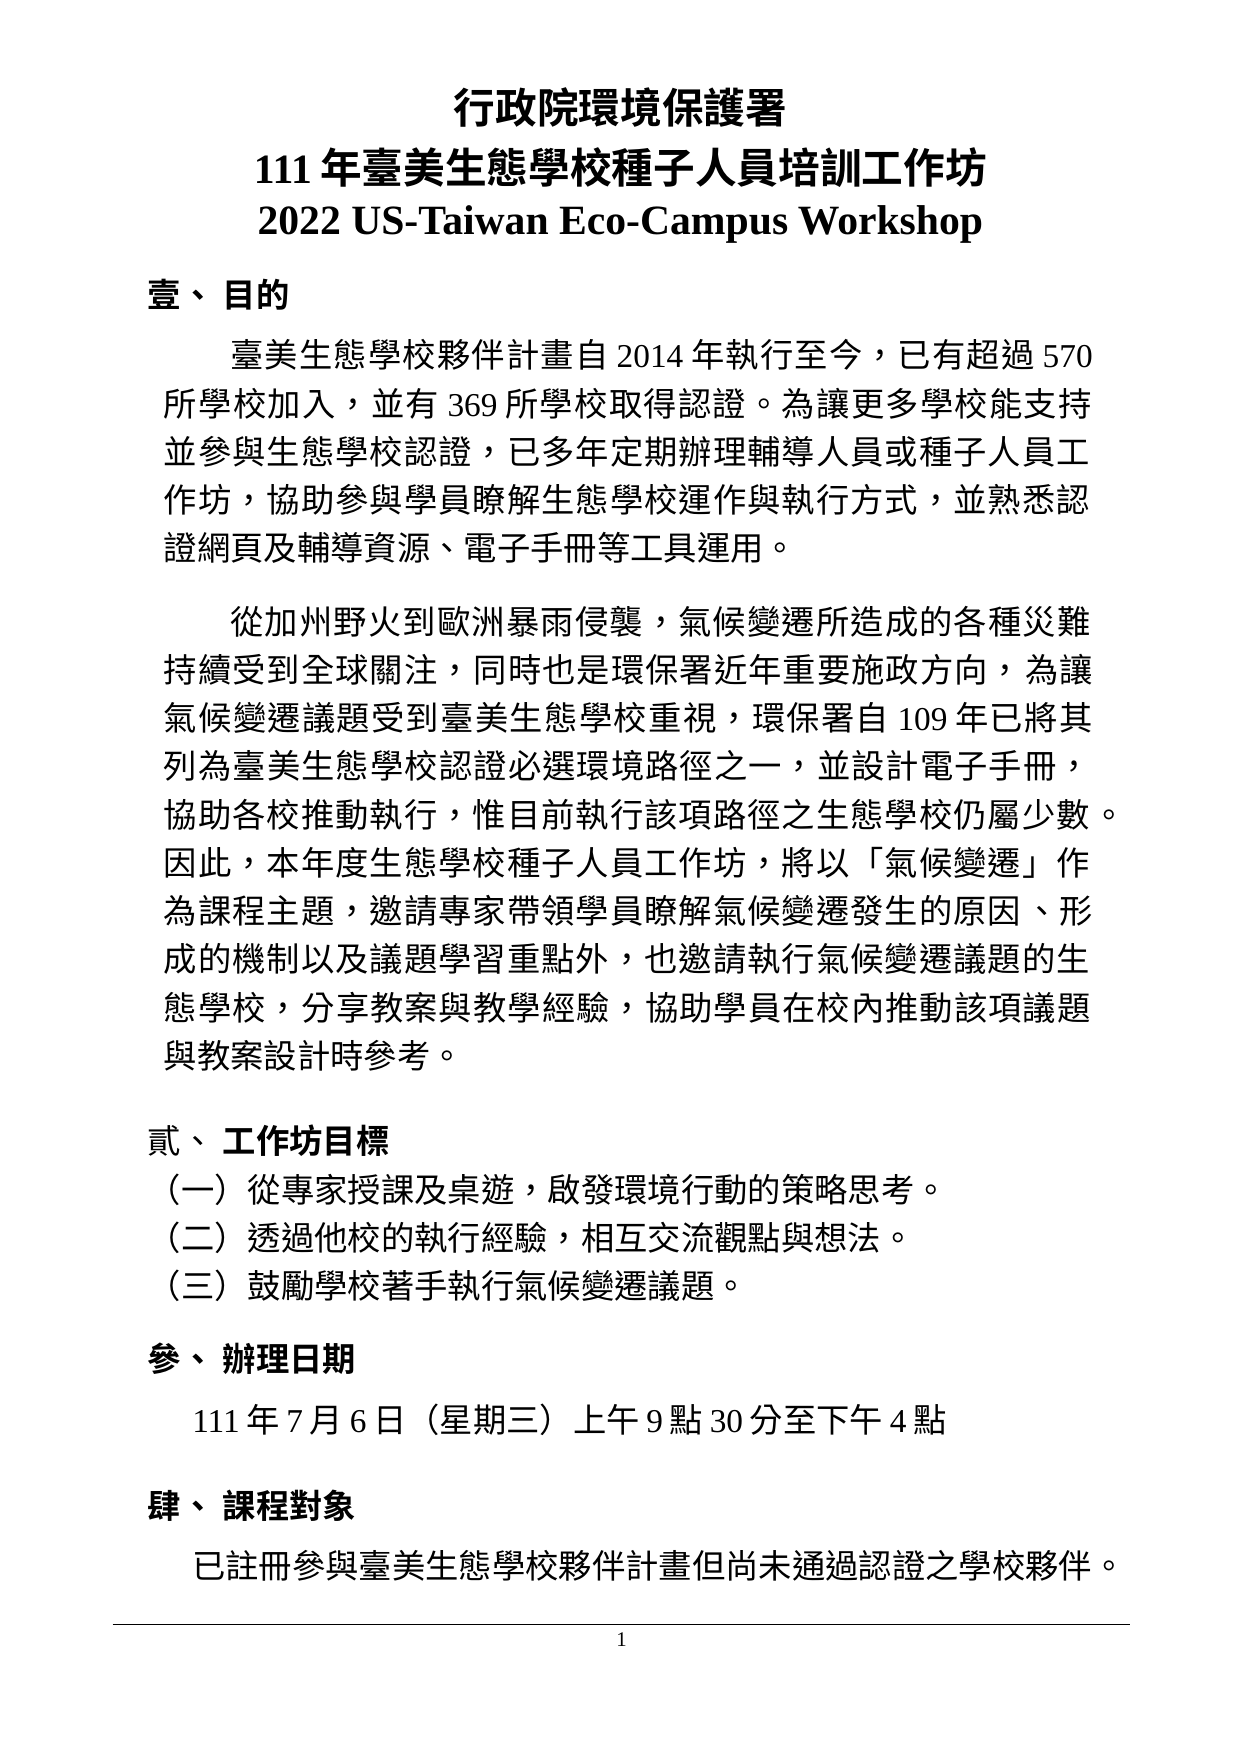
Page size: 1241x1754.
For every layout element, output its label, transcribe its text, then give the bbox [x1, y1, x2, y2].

text 行政院環境保護署 [148, 75, 1092, 135]
text 已註冊參與臺美生態學校夥伴計畫但尚未通過認證之學校夥伴。 [192, 1540, 1092, 1588]
text 從加州野火到歐洲暴雨侵襲，氣候變遷所造成的各種災難持續受到全球關注，同時也是環保署近年重要施政方向，為讓氣候變遷議題受到臺美生態學校重視，環保署自109年已將其列為臺美生態學校認證必選環境路徑之一，並設計電子手冊，協助各校推動執行，惟目前執行該項路徑之生態學校仍屬少數。因此，本年度生態學校種子人員工作坊，將以「氣候變遷」作為課程主題，邀請專家帶領學員瞭解氣候變遷發生的原因、形成的機制以及議題學習重點外，也邀請執行氣候變遷議題的生態學校，分享教案與教學經驗，協助學員在校內推動該項議題與教案設計時參考。 [164, 595, 1092, 1078]
list 工作坊目標 [148, 1115, 1092, 1163]
list 辦理日期 [148, 1333, 1092, 1381]
list 目的 [148, 268, 1092, 317]
list 課程對象 [148, 1479, 1092, 1528]
text 111年臺美生態學校種子人員培訓工作坊 [148, 135, 1092, 196]
text （三）鼓勵學校著手執行氣候變遷議題。 [148, 1260, 1092, 1308]
text （二）透過他校的執行經驗，相互交流觀點與想法。 [148, 1212, 1092, 1260]
text 2022 US-Taiwan Eco-Campus Workshop [148, 196, 1092, 243]
text （一）從專家授課及桌遊，啟發環境行動的策略思考。 [148, 1163, 1092, 1212]
text 臺美生態學校夥伴計畫自2014年執行至今，已有超過570所學校加入，並有369所學校取得認證。為讓更多學校能支持並參與生態學校認證，已多年定期辦理輔導人員或種子人員工作坊，協助參與學員瞭解生態學校運作與執行方式，並熟悉認證網頁及輔導資源、電子手冊等工具運用。 [164, 329, 1092, 570]
text 111年7月6日（星期三）上午9點30分至下午4點 [192, 1394, 1092, 1442]
